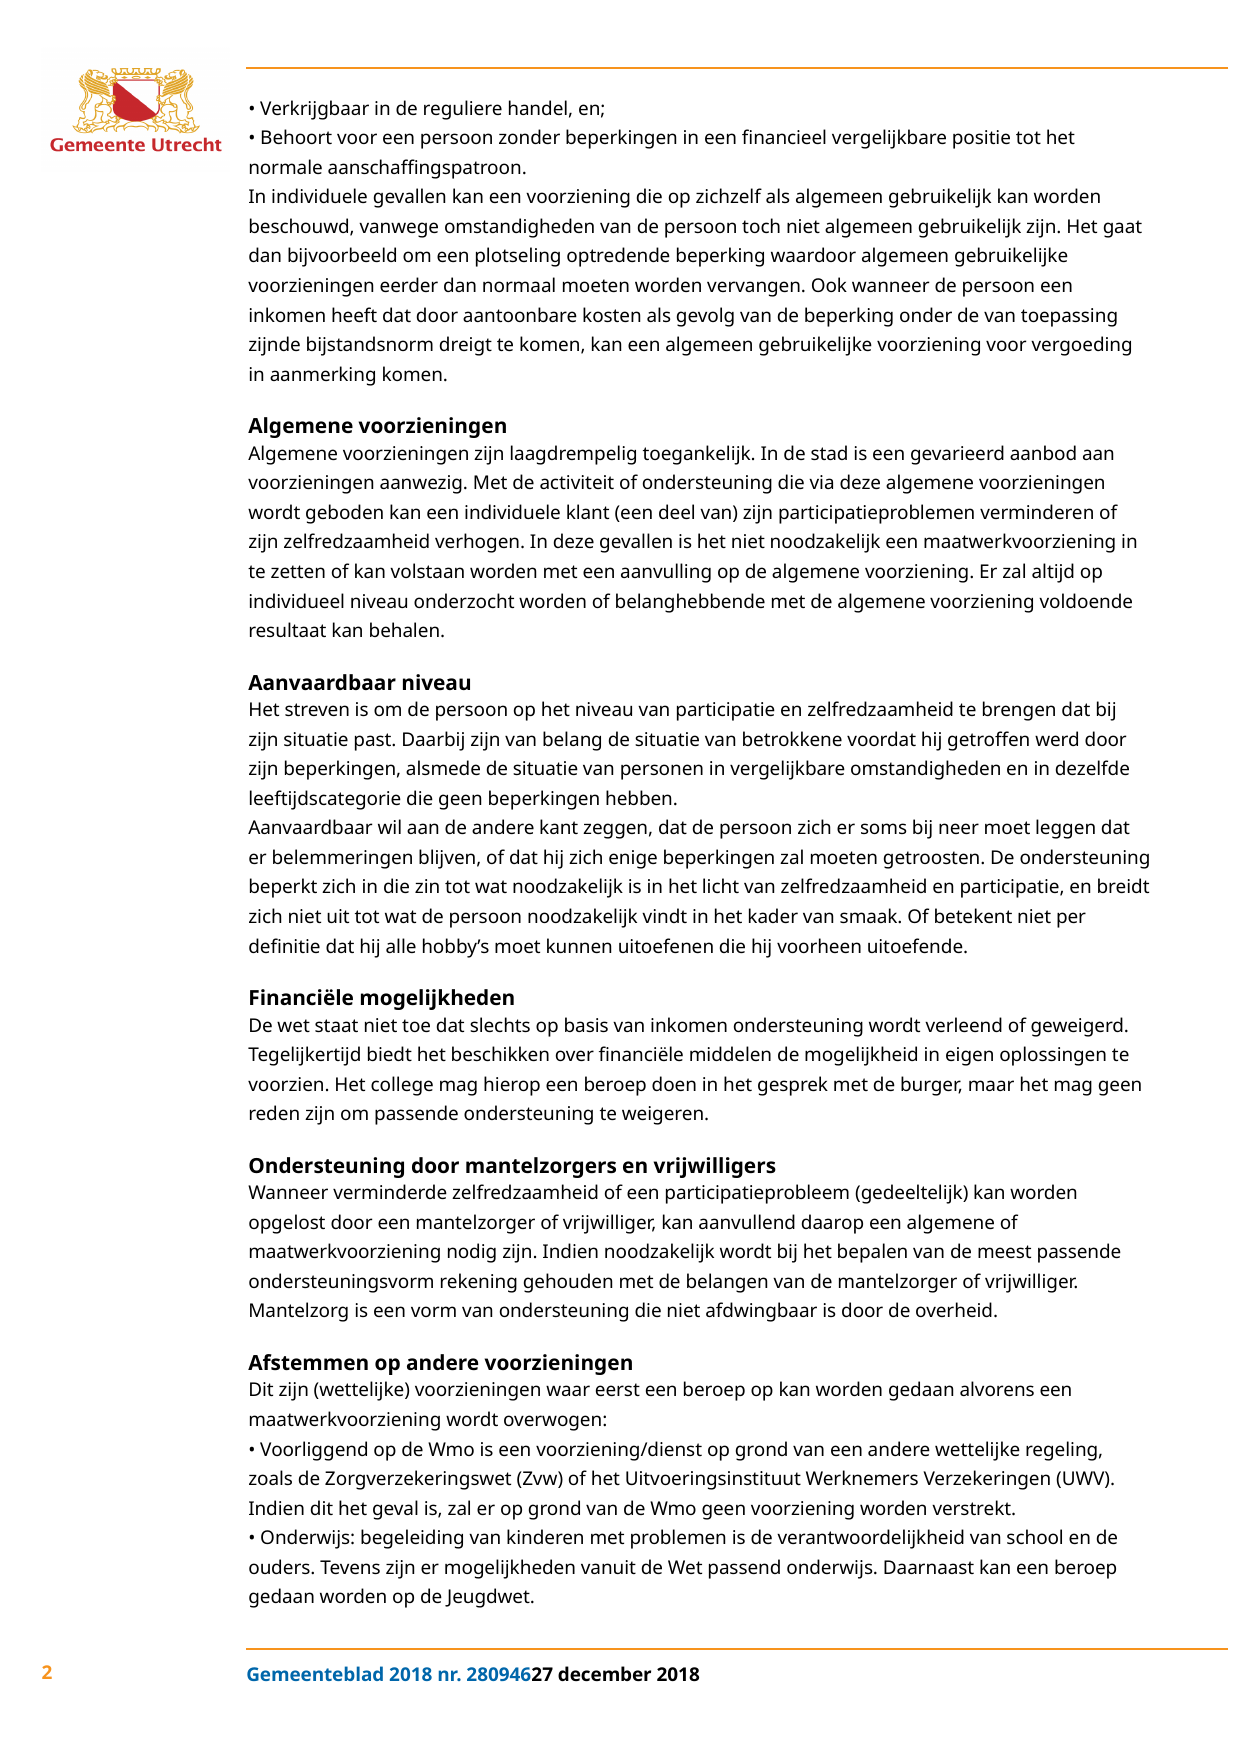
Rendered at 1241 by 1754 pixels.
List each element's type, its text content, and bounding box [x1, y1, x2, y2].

text Het streven is om de persoon op het niveau van participatie en zelfredzaamheid te brengen dat bij zijn situatie past. Daarbij zijn van belang de situatie van betrokkene voordat hij getroffen werd door zijn beperkingen, alsmede de situatie van personen in vergelijkbare omstandigheden en in dezelfde leeftijdscategorie die geen beperkingen hebben. [248, 696, 1152, 811]
picture [41, 47, 231, 172]
text • Voorliggend op de Wmo is een voorziening/dienst op grond van een andere wettelijke regeling, zoals de Zorgverzekeringswet (Zvw) of het Uitvoeringsinstituut Werknemers Verzekeringen (UWV). Indien dit het geval is, zal er op grond van de Wmo geen voorziening worden verstrekt. [248, 1436, 1152, 1521]
text Algemene voorzieningen [248, 411, 1152, 440]
text Ondersteuning door mantelzorgers en vrijwilligers [248, 1151, 1152, 1179]
text Mantelzorg is een vorm van ondersteuning die niet afdwingbaar is door de overheid. [248, 1298, 1152, 1323]
text • Verkrijgbaar in de reguliere handel, en; [248, 95, 1152, 121]
text Aanvaardbaar niveau [248, 668, 1152, 696]
text Dit zijn (wettelijke) voorzieningen waar eerst een beroep op kan worden gedaan alvorens een maatwerkvoorziening wordt overwogen: [248, 1377, 1152, 1432]
text • Behoort voor een persoon zonder beperkingen in een financieel vergelijkbare positie tot het normale aanschaffingspatroon. [248, 124, 1152, 180]
text In individuele gevallen kan een voorziening die op zichzelf als algemeen gebruikelijk kan worden beschouwd, vanwege omstandigheden van de persoon toch niet algemeen gebruikelijk zijn. Het gaat dan bijvoorbeeld om een plotseling optredende beperking waardoor algemeen gebruikelijke voorzieningen eerder dan normaal moeten worden vervangen. Ook wanneer de persoon een inkomen heeft dat door aantoonbare kosten als gevolg van de beperking onder de van toepassing zijnde bijstandsnorm dreigt te komen, kan een algemeen gebruikelijke voorziening voor vergoeding in aanmerking komen. [248, 183, 1152, 387]
text Algemene voorzieningen zijn laagdrempelig toegankelijk. In de stad is een gevarieerd aanbod aan voorzieningen aanwezig. Met de activiteit of ondersteuning die via deze algemene voorzieningen wordt geboden kan een individuele klant (een deel van) zijn participatieproblemen verminderen of zijn zelfredzaamheid verhogen. In deze gevallen is het niet noodzakelijk een maatwerkvoorziening in te zetten of kan volstaan worden met een aanvulling op de algemene voorziening. Er zal altijd op individueel niveau onderzocht worden of belanghebbende met de algemene voorziening voldoende resultaat kan behalen. [248, 440, 1152, 643]
text Aanvaardbaar wil aan de andere kant zeggen, dat de persoon zich er soms bij neer moet leggen dat er belemmeringen blijven, of dat hij zich enige beperkingen zal moeten getroosten. De ondersteuning beperkt zich in die zin tot wat noodzakelijk is in het licht van zelfredzaamheid en participatie, en breidt zich niet uit tot wat de persoon noodzakelijk vindt in het kader van smaak. Of betekent niet per definitie dat hij alle hobby’s moet kunnen uitoefenen die hij voorheen uitoefende. [248, 814, 1152, 959]
text Wanneer verminderde zelfredzaamheid of een participatieprobleem (gedeeltelijk) kan worden opgelost door een mantelzorger of vrijwilliger, kan aanvullend daarop een algemene of maatwerkvoorziening nodig zijn. Indien noodzakelijk wordt bij het bepalen van de meest passende ondersteuningsvorm rekening gehouden met de belangen van de mantelzorger of vrijwilliger. [248, 1179, 1152, 1294]
text Afstemmen op andere voorzieningen [248, 1348, 1152, 1377]
text Financiële mogelijkheden [248, 983, 1152, 1012]
text • Onderwijs: begeleiding van kinderen met problemen is de verantwoordelijkheid van school en de ouders. Tevens zijn er mogelijkheden vanuit de Wet passend onderwijs. Daarnaast kan een beroep gedaan worden op de Jeugdwet. [248, 1524, 1152, 1609]
text De wet staat niet toe dat slechts op basis van inkomen ondersteuning wordt verleend of geweigerd. Tegelijkertijd biedt het beschikken over financiële middelen de mogelijkheid in eigen oplossingen te voorzien. Het college mag hierop een beroep doen in het gesprek met de burger, maar het mag geen reden zijn om passende ondersteuning te weigeren. [248, 1012, 1152, 1126]
